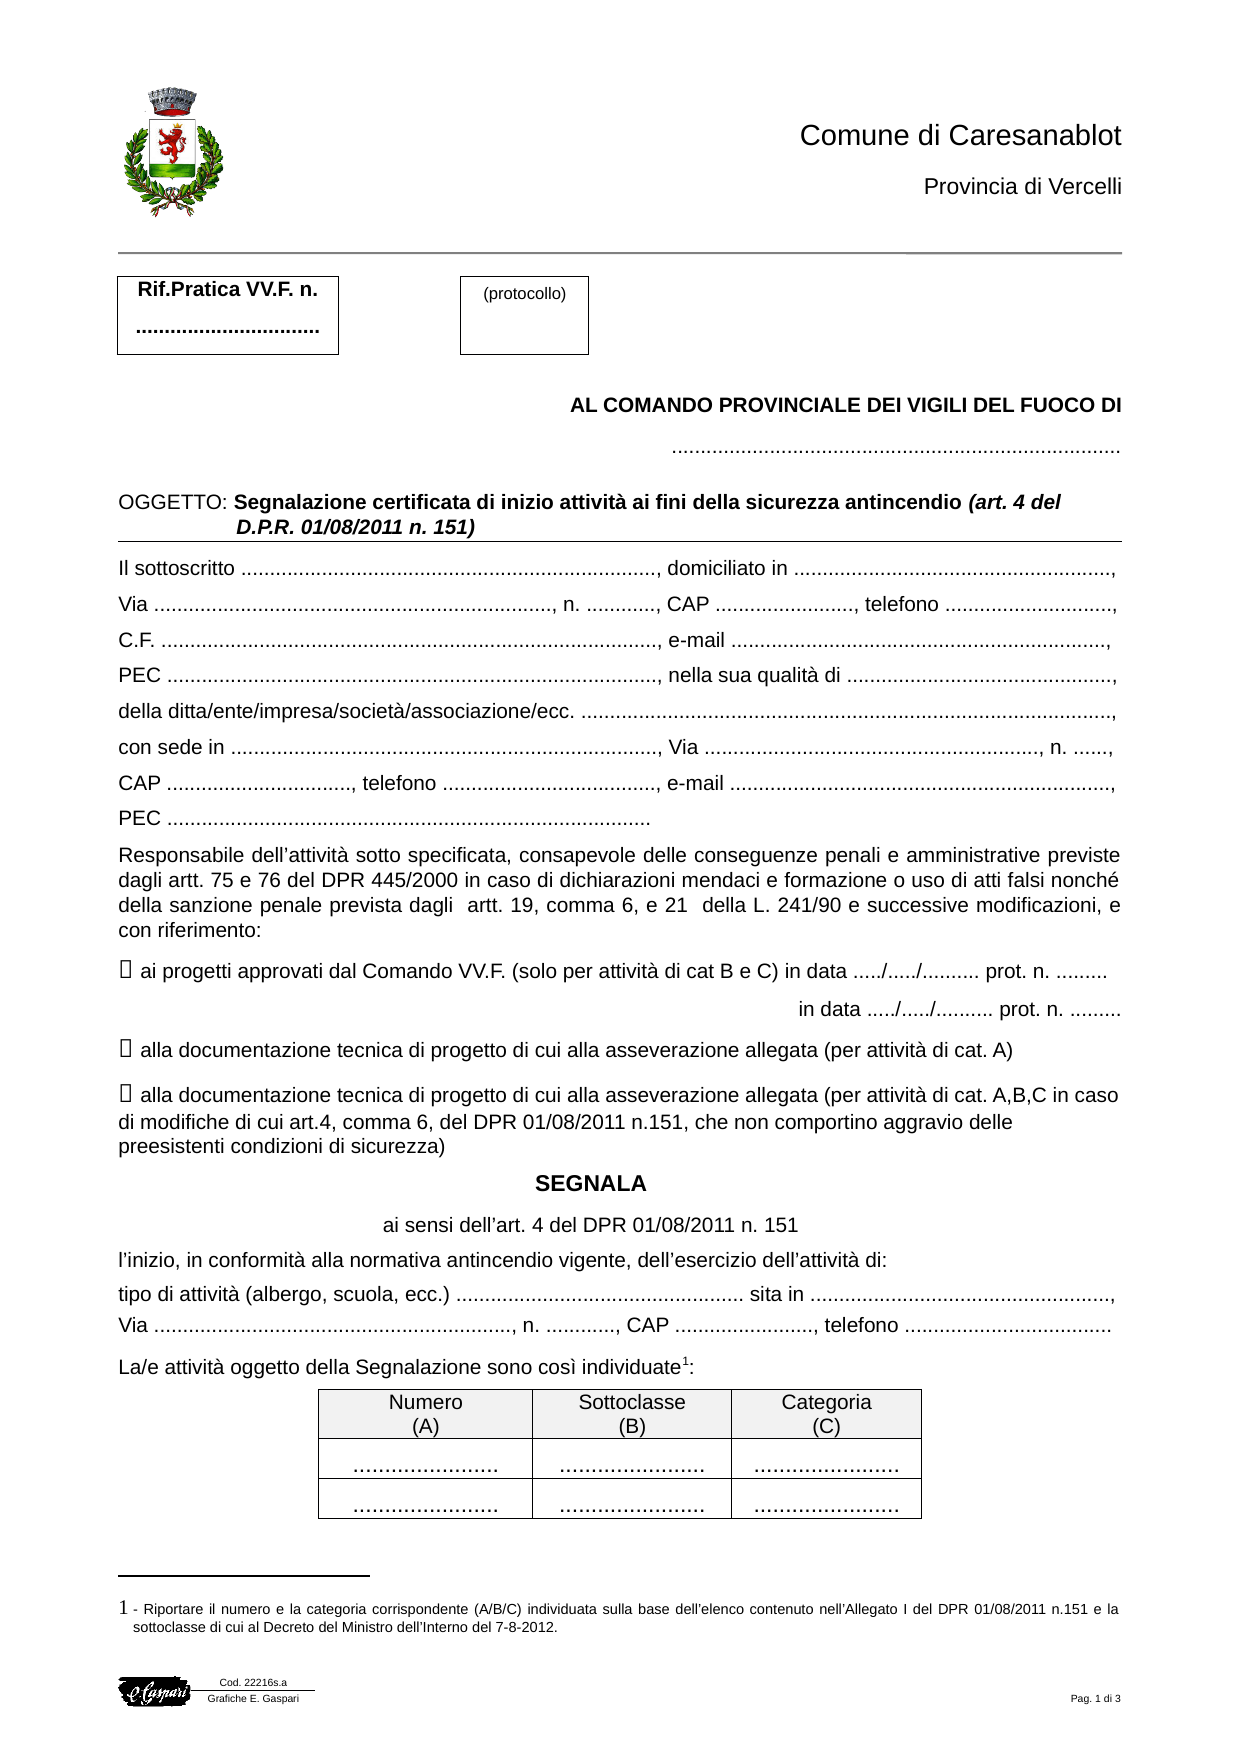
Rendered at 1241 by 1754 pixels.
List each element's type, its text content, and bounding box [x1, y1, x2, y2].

table_cell ....................... [732, 1479, 921, 1518]
text in data ...../...../.......... prot. n. ......... [118, 997, 1122, 1021]
table_header Categoria (C) [732, 1390, 921, 1438]
table_cell ....................... [533, 1439, 731, 1478]
text Via ....................................................................., n. ............, CAP ........................, telefono ............................., [118, 592, 1122, 616]
table_header Rif.Pratica VV.F. n. ................................ [118, 277, 338, 354]
text La/e attività oggetto della Segnalazione sono così individuate: [118, 1354, 1122, 1378]
text Il sottoscritto ........................................................................, domiciliato in ......................................................., [118, 556, 1122, 580]
table_header (protocollo) [461, 277, 588, 354]
text - Riportare il numero e la categoria corrispondente (A/B/C) individuata sulla base dell’elenco contenuto nell’Allegato I del DPR 01/08/2011 n.151 e la sottoclasse di cui al Decreto del Ministro dell’Interno del 7-8-2012. [118, 1595, 1122, 1636]
text con sede in .........................................................................., Via .........................................................., n. ......, [118, 734, 1122, 758]
text Responsabile dell’attività sotto specificata, consapevole delle conseguenze penali e amministrative previste dagli artt. 75 e 76 del DPR 445/2000 in caso di dichiarazioni mendaci e formazione o uso di atti falsi nonché della sanzione penale prevista dagli artt. 19, comma 6, e 21 della L. 241/90 e successive modificazioni, e con riferimento: [118, 842, 1122, 942]
text l’inizio, in conformità alla normativa antincendio vigente, dell’esercizio dell’attività di: [118, 1247, 1122, 1271]
table_cell ....................... [319, 1439, 532, 1478]
table_cell ....................... [533, 1479, 731, 1518]
text della ditta/ente/impresa/società/associazione/ecc. ............................................................................................, [118, 699, 1122, 723]
text C.F. ......................................................................................, e-mail ................................................................., [118, 627, 1122, 651]
text  ai progetti approvati dal Comando VV.F. (solo per attività di cat B e C) in data ...../...../.......... prot. n. ......... [118, 952, 1122, 986]
text ai sensi dell’art. 4 del DPR 01/08/2011 n. 151 [118, 1213, 1064, 1237]
text AL COMANDO PROVINCIALE DEI VIGILI DEL FUOCO DI [118, 393, 1122, 417]
text .............................................................................. [118, 433, 1122, 457]
table_cell ....................... [732, 1439, 921, 1478]
table_header Sottoclasse (B) [533, 1390, 731, 1438]
text tipo di attività (albergo, scuola, ecc.) .................................................. sita in ...................................................., Via .............................................................., n. ............, CAP ........................, telefono .................................... [118, 1282, 1122, 1337]
text PEC .................................................................................... [118, 806, 1122, 830]
picture [122, 87, 224, 219]
text OGGETTO: Segnalazione certificata di inizio attività ai fini della sicurezza antincendio (art. 4 del D.P.R. 01/08/2011 n. 151) [118, 490, 1122, 541]
text  alla documentazione tecnica di progetto di cui alla asseverazione allegata (per attività di cat. A,B,C in caso di modifiche di cui art.4, comma 6, del DPR 01/08/2011 n.151, che non comportino aggravio delle preesistenti condizioni di sicurezza) [118, 1076, 1122, 1157]
text Provincia di Vercelli [224, 173, 1122, 200]
text PEC ....................................................................................., nella sua qualità di .............................................., [118, 663, 1122, 687]
text Comune di Caresanablot [224, 118, 1122, 152]
text CAP ................................, telefono ....................................., e-mail .................................................................., [118, 770, 1122, 794]
picture [117, 1675, 191, 1707]
table_header Numero (A) [319, 1390, 532, 1438]
table_header [339, 276, 460, 354]
text SEGNALA [118, 1170, 1064, 1196]
text  alla documentazione tecnica di progetto di cui alla asseverazione allegata (per attività di cat. A) [118, 1031, 1122, 1065]
table_cell ....................... [319, 1479, 532, 1518]
